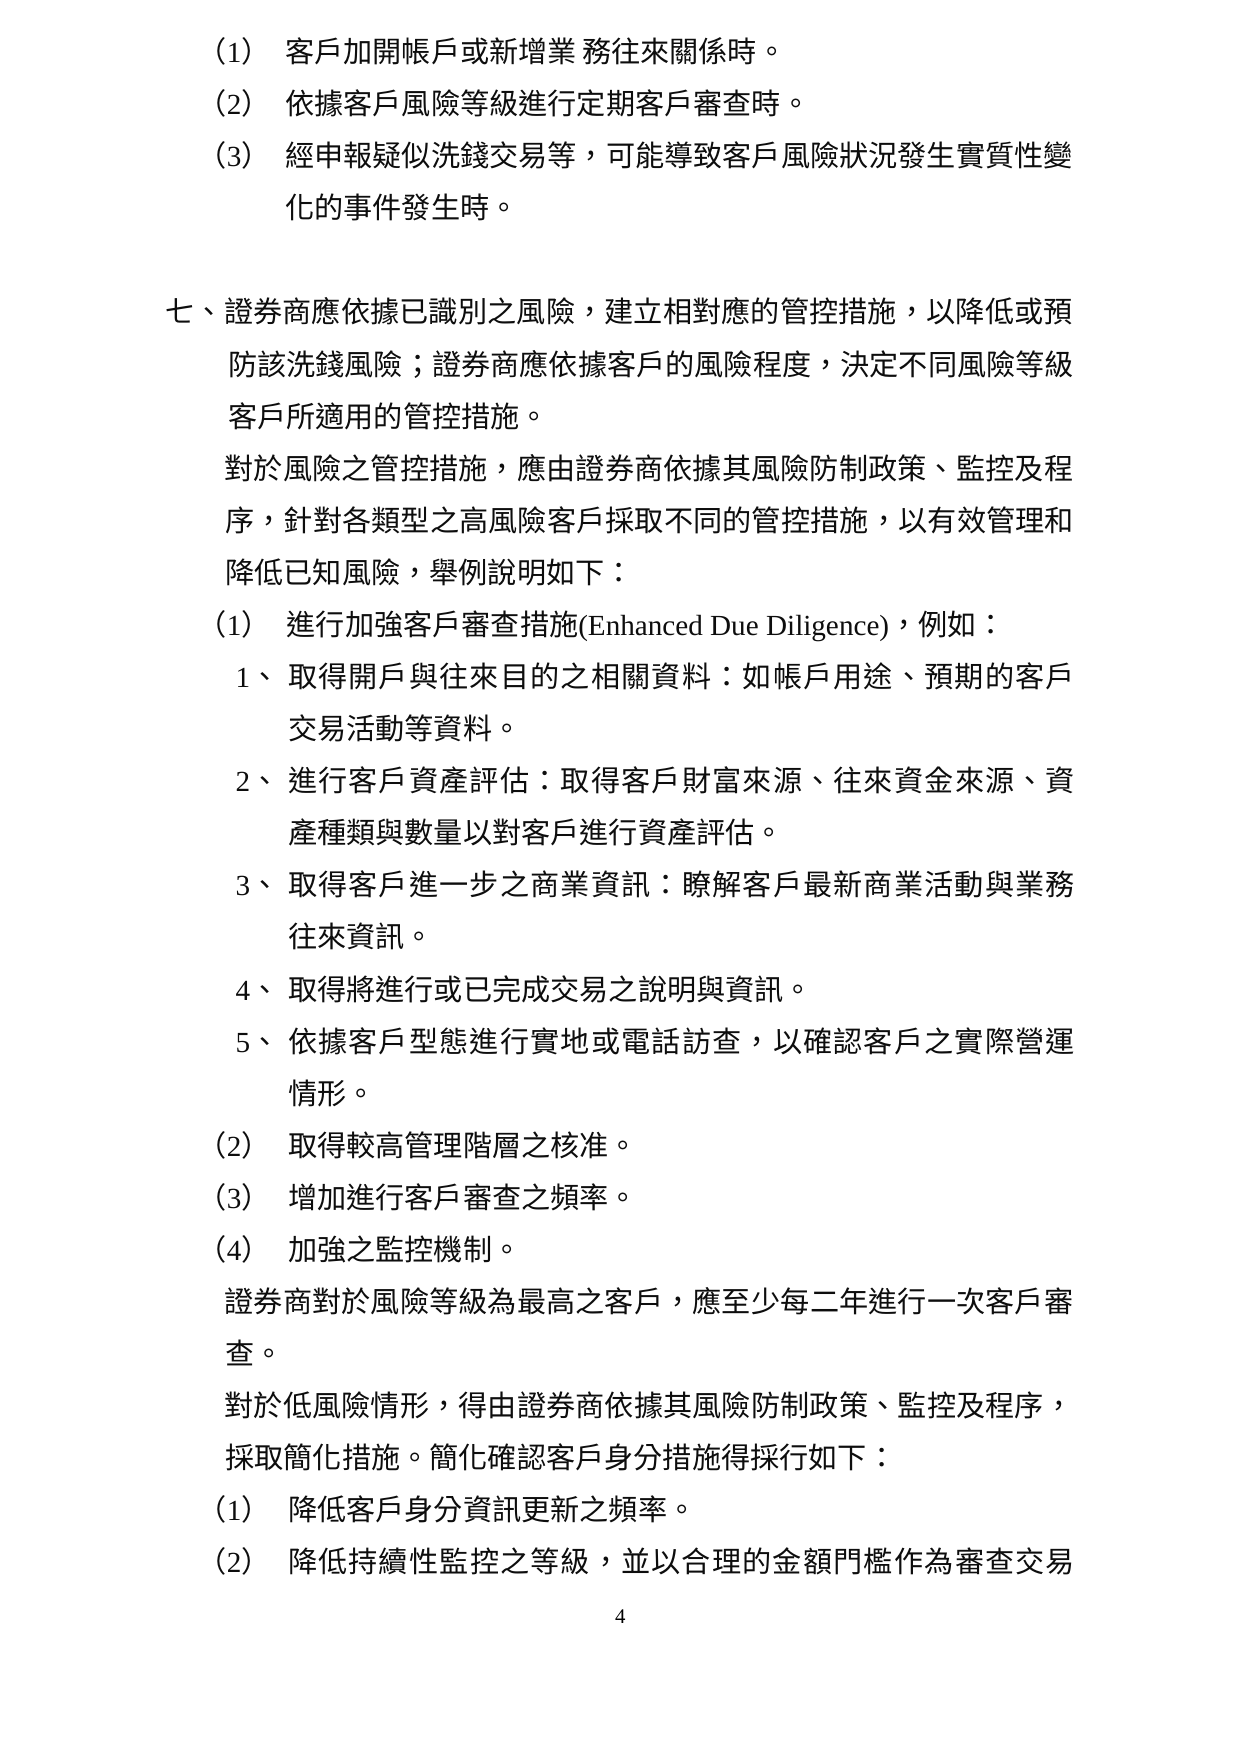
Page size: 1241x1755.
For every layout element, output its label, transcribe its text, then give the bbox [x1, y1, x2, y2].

list 取得客戶進一步之商業資訊：瞭解客戶最新商業活動與業務往來資訊。 [235, 854, 1075, 958]
list 取得較高管理階層之核准。 [197, 1114, 1075, 1167]
list 降低持續性監控之等級，並以合理的金額門檻作為審查交易 [197, 1531, 1075, 1583]
text 七、證券商應依據已識別之風險，建立相對應的管控措施，以降低或預防該洗錢風險；證券商應依據客戶的風險程度，決定不同風險等級客戶所適用的管控措施。 [165, 281, 1075, 437]
list 經申報疑似洗錢交易等，可能導致客戶風險狀況發生實質性變化的事件發生時。 [197, 125, 1075, 229]
list 取得開戶與往來目的之相關資料：如帳戶用途、預期的客戶交易活動等資料。 [235, 646, 1075, 750]
list 增加進行客戶審查之頻率。 [197, 1167, 1075, 1219]
list 加強之監控機制。 [197, 1219, 1075, 1271]
list 客戶加開帳戶或新增業 務往來關係時。 [197, 21, 1075, 73]
list 進行加強客戶審查措施(Enhanced Due Diligence)，例如： [197, 594, 1075, 646]
list 進行客戶資產評估：取得客戶財富來源、往來資金來源、資產種類與數量以對客戶進行資產評估。 [235, 750, 1075, 854]
list 依據客戶風險等級進行定期客戶審查時。 [197, 73, 1075, 125]
list 依據客戶型態進行實地或電話訪查，以確認客戶之實際營運情形。 [235, 1010, 1075, 1114]
text 對於風險之管控措施，應由證券商依據其風險防制政策、監控及程序，針對各類型之高風險客戶採取不同的管控措施，以有效管理和降低已知風險，舉例說明如下： [224, 437, 1075, 594]
list 取得將進行或已完成交易之說明與資訊。 [235, 958, 1075, 1010]
text 對於低風險情形，得由證券商依據其風險防制政策、監控及程序，採取簡化措施。簡化確認客戶身分措施得採行如下： [224, 1375, 1075, 1479]
list 降低客戶身分資訊更新之頻率。 [197, 1479, 1075, 1531]
text 證券商對於風險等級為最高之客戶，應至少每二年進行一次客戶審查。 [224, 1271, 1075, 1375]
